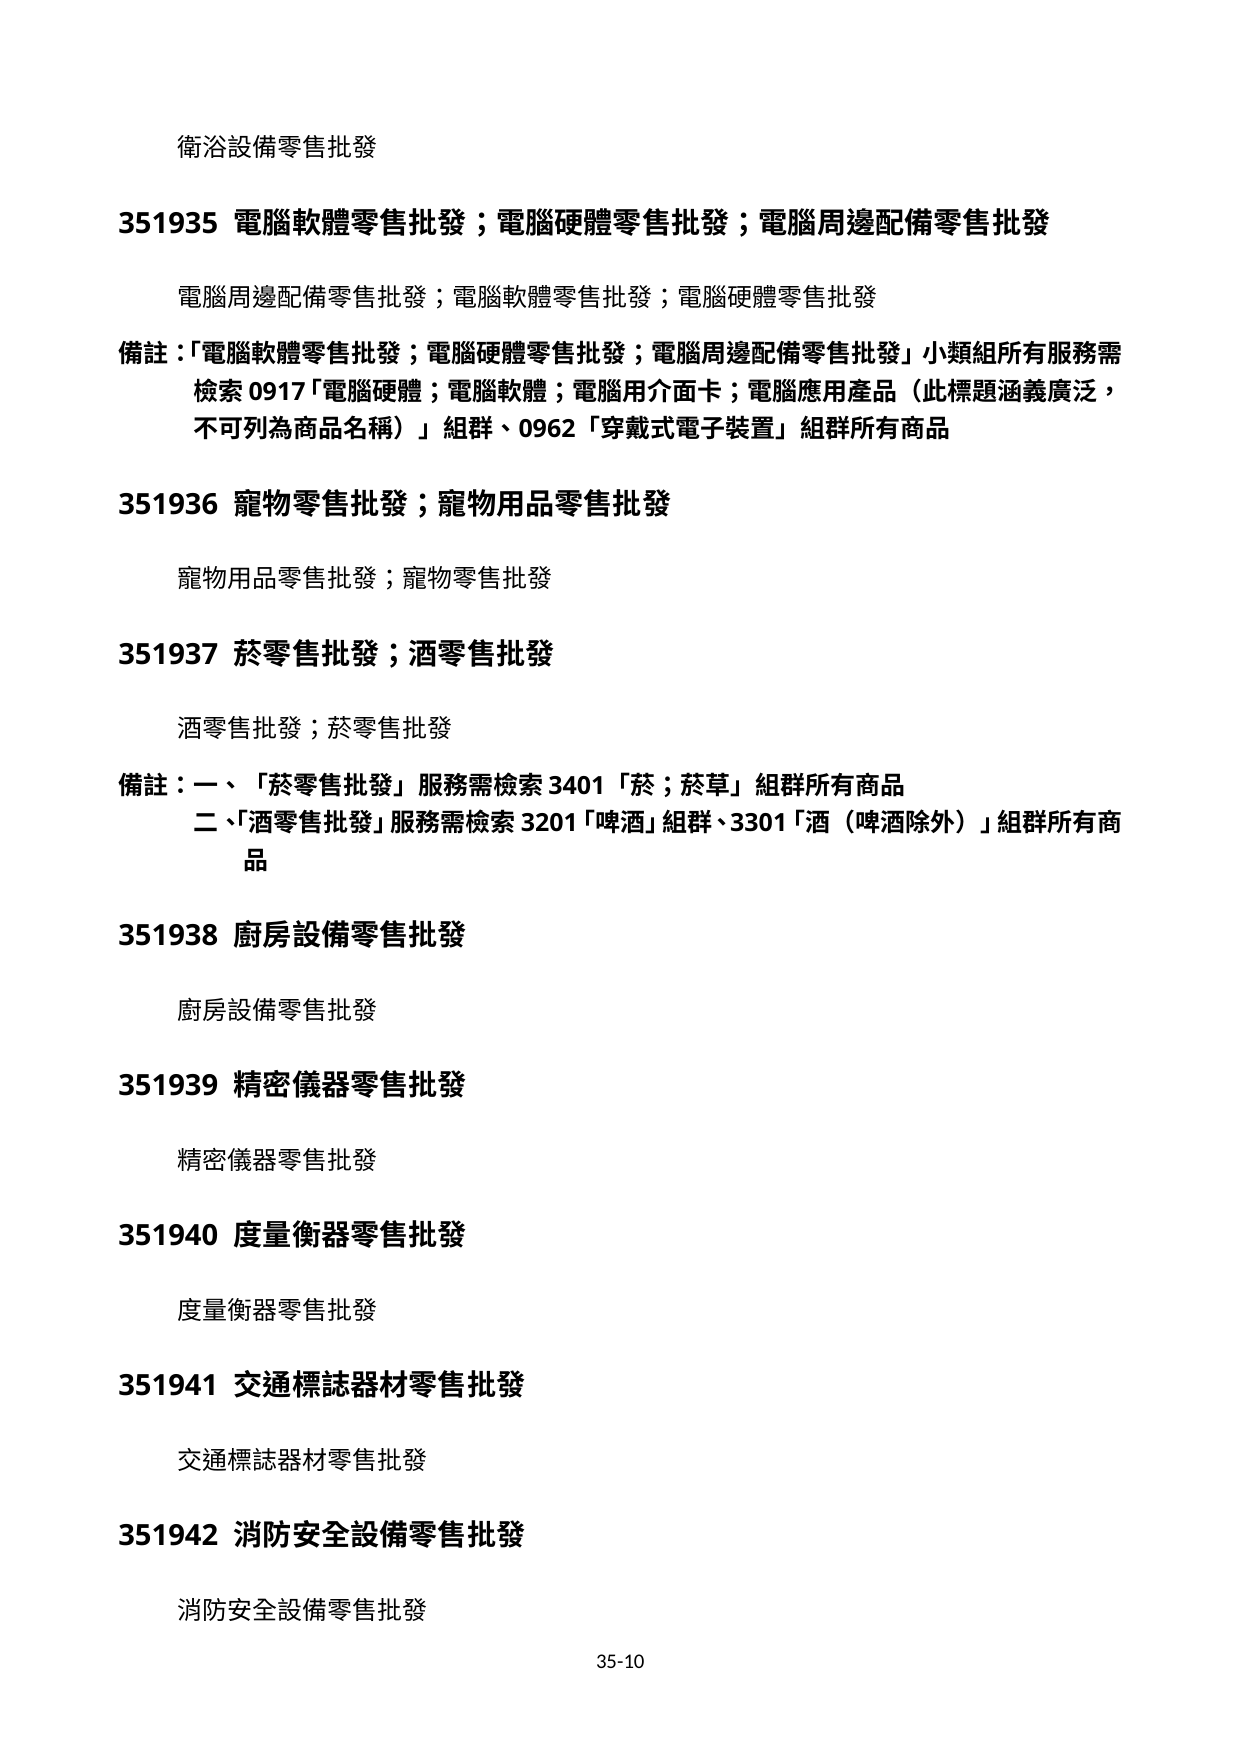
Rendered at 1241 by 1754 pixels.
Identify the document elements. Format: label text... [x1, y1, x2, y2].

text 酒零售批發；菸零售批發 [177, 708, 1122, 746]
text 351938 廚房設備零售批發 [118, 896, 1122, 971]
text 備註：一、「菸零售批發」服務需檢索3401「菸；菸草」組群所有商品 [118, 764, 1122, 802]
text 廚房設備零售批發 [177, 989, 1122, 1027]
text 寵物用品零售批發；寵物零售批發 [177, 558, 1122, 596]
text 351942 消防安全設備零售批發 [118, 1496, 1122, 1571]
text 351937 菸零售批發；酒零售批發 [118, 614, 1122, 689]
text 度量衡器零售批發 [177, 1289, 1122, 1327]
text 消防安全設備零售批發 [177, 1589, 1122, 1627]
text 交通標誌器材零售批發 [177, 1439, 1122, 1477]
text 351935 電腦軟體零售批發；電腦硬體零售批發；電腦周邊配備零售批發 [118, 183, 1122, 258]
text 精密儀器零售批發 [177, 1139, 1122, 1177]
text 電腦周邊配備零售批發；電腦軟體零售批發；電腦硬體零售批發 [177, 277, 1122, 314]
text 備註：「電腦軟體零售批發；電腦硬體零售批發；電腦周邊配備零售批發」小類組所有服務需檢索0917「電腦硬體；電腦軟體；電腦用介面卡；電腦應用產品（此標題涵義廣泛，不可列為商品名稱）」組群、0962「穿戴式電子裝置」組群所有商品 [118, 333, 1122, 446]
text 二、「酒零售批發」服務需檢索3201「啤酒」組群、3301「酒（啤酒除外）」組群所有商品 [193, 802, 1122, 877]
text 351940 度量衡器零售批發 [118, 1196, 1122, 1271]
text 衛浴設備零售批發 [177, 127, 1122, 164]
text 351936 寵物零售批發；寵物用品零售批發 [118, 464, 1122, 539]
text 351941 交通標誌器材零售批發 [118, 1346, 1122, 1421]
text 351939 精密儀器零售批發 [118, 1046, 1122, 1121]
